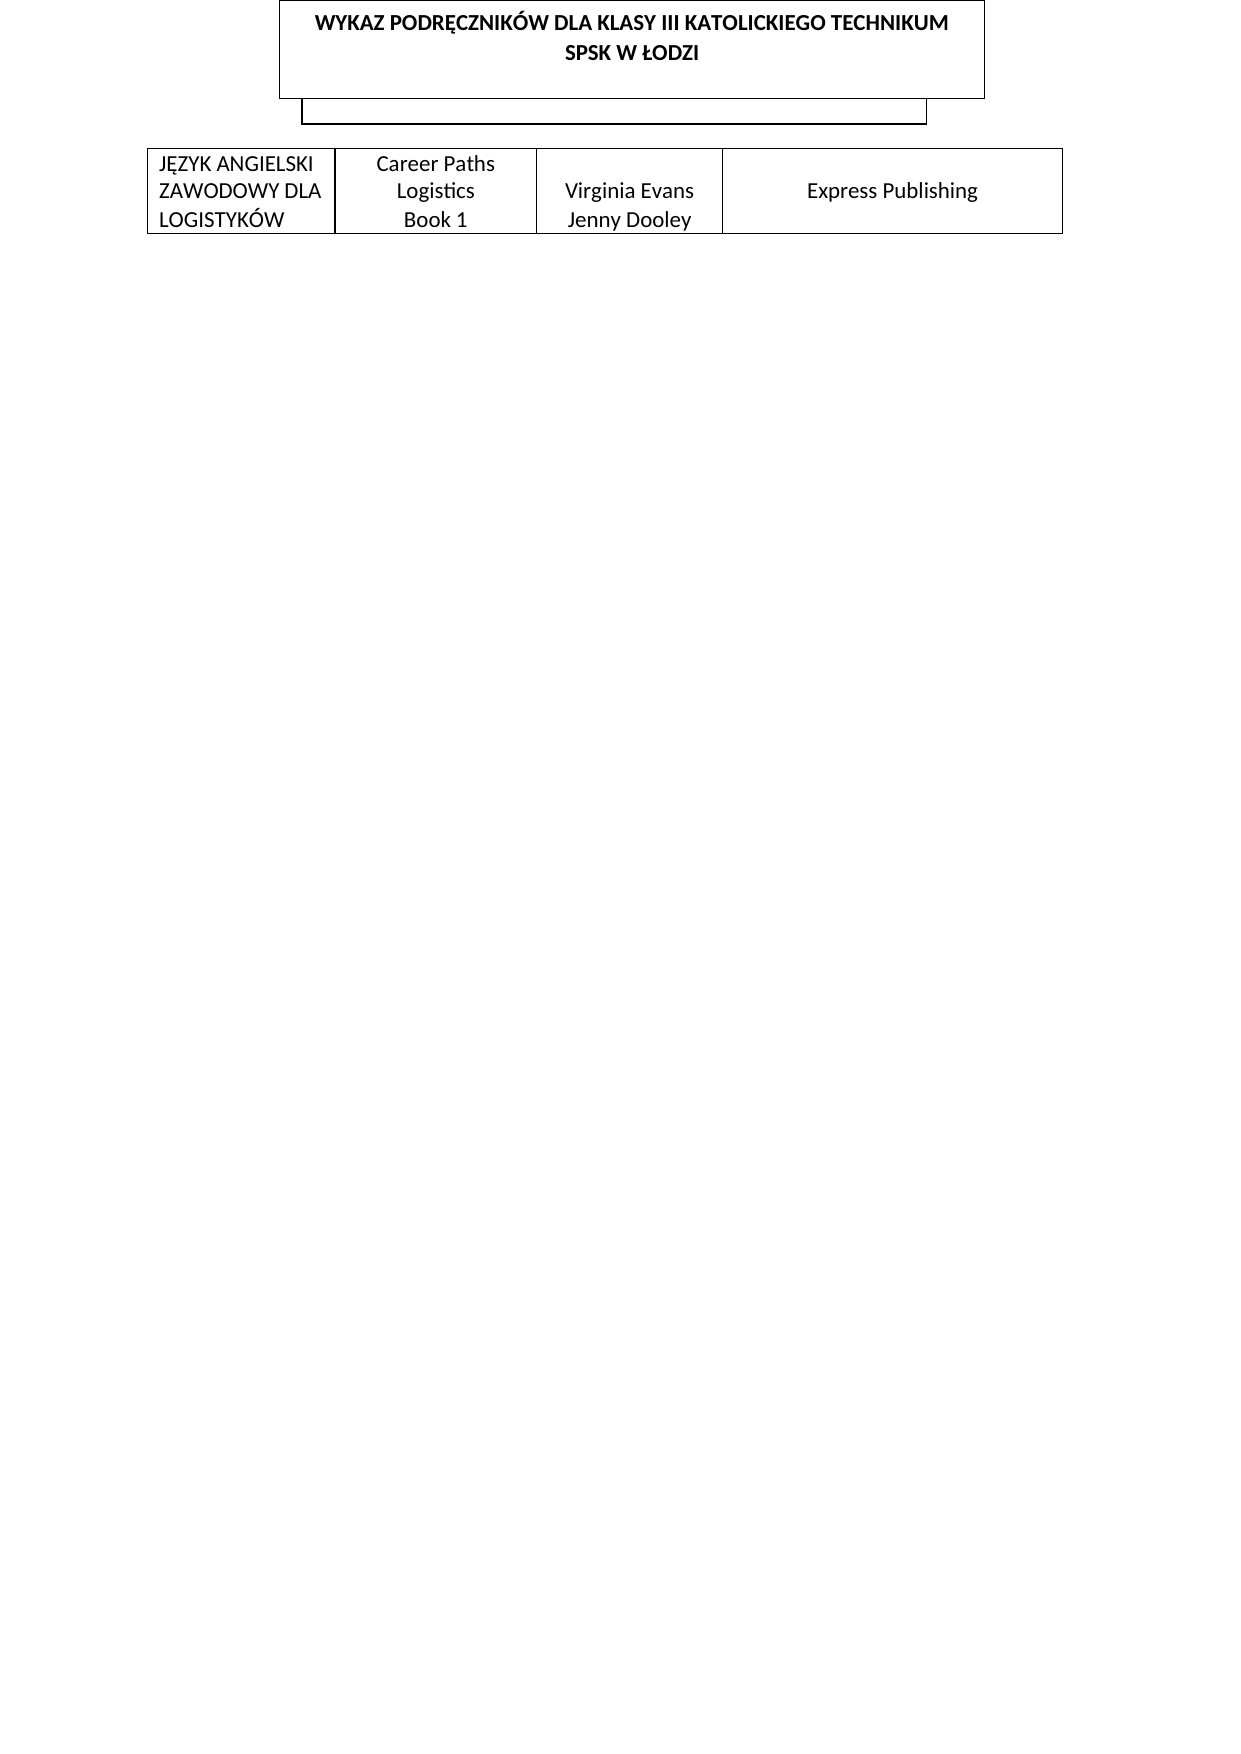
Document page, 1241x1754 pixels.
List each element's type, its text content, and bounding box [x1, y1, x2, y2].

table_cell JĘZYK ANGIELSKI ZAWODOWY DLA LOGISTYKÓW [148, 149, 334, 233]
table_cell Virginia Evans Jenny Dooley [537, 149, 722, 233]
text WYKAZ PODRĘCZNIKÓW DLA KLASY III KATOLICKIEGO TECHNIKUM SPSK W ŁODZI [295, 8, 969, 66]
table_cell Career Paths Logistics Book 1 [336, 149, 536, 233]
table_cell Express Publishing [723, 149, 1062, 233]
